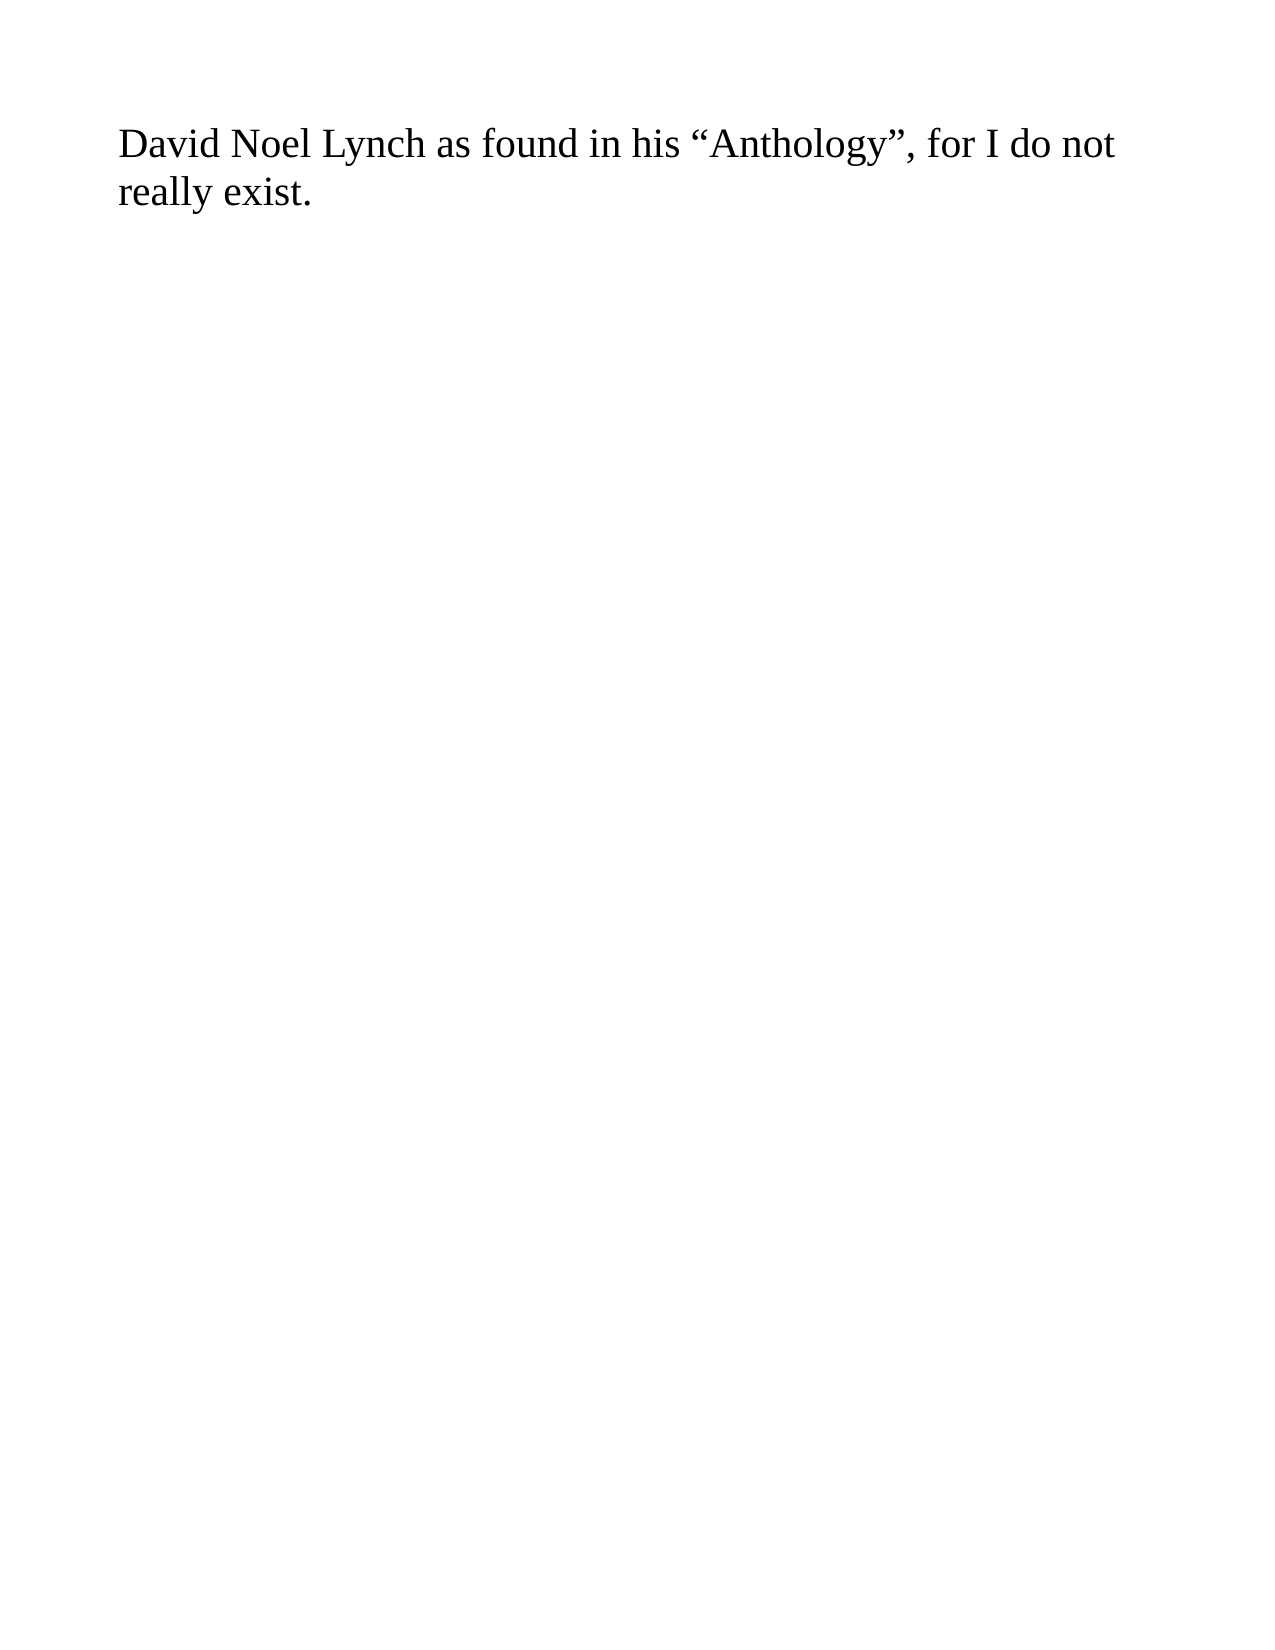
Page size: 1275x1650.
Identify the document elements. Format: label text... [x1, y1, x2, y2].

text David Noel Lynch as found in his “Anthology”, for I do not really exist. [118, 118, 1157, 214]
